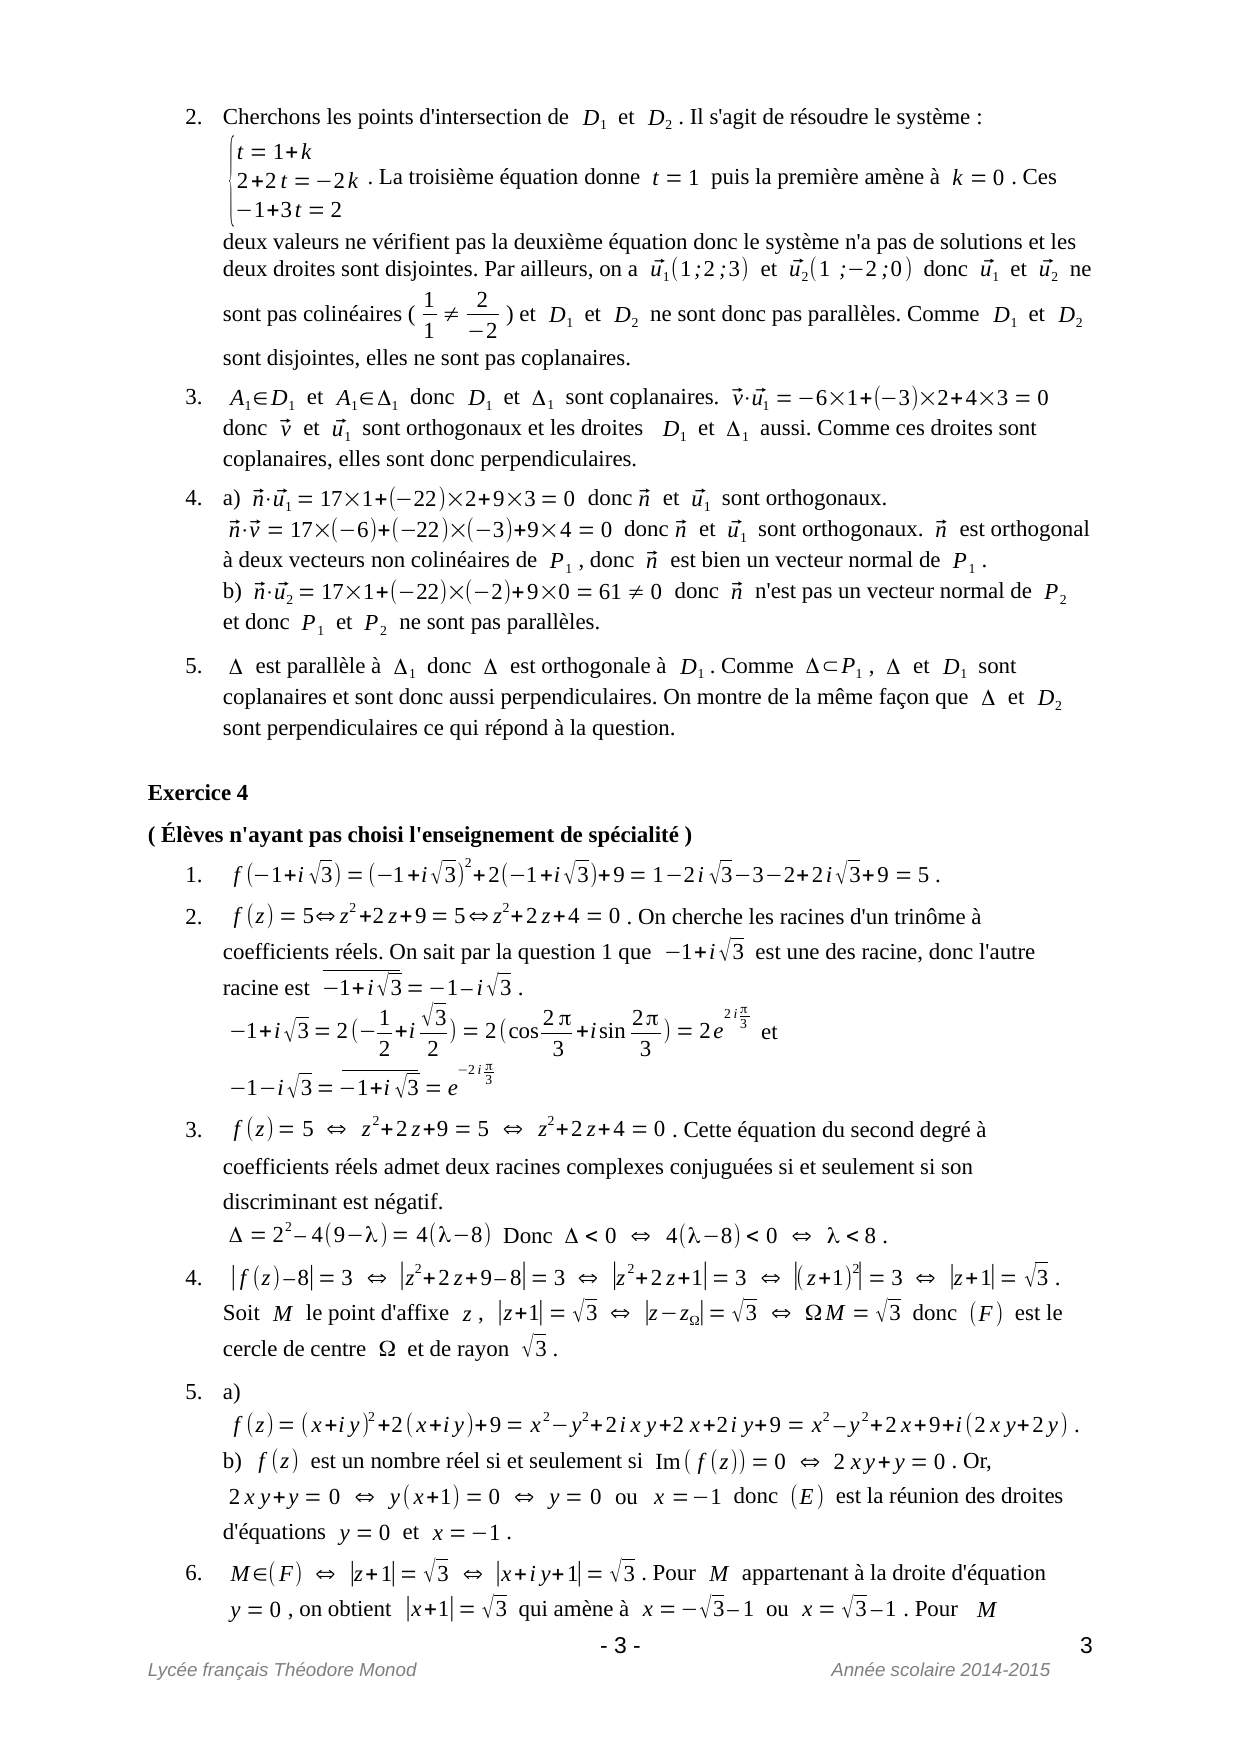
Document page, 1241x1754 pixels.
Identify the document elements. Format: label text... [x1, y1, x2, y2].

list . On cherche les racines d'un trinôme à coefficients réels. On sait par la question 1 que est une des racine, donc l'autre racine est . et [185, 895, 1092, 1102]
list . [185, 853, 1092, 889]
list est parallèle à donc est orthogonale à . Comme , et sont coplanaires et sont donc aussi perpendiculaires. On montre de la même façon que et sont perpendiculaires ce qui répond à la question. [185, 652, 1092, 767]
list . Cette équation du second degré à coefficients réels admet deux racines complexes conjuguées si et seulement si son discriminant est négatif. Donc . [185, 1108, 1092, 1250]
text ( Élèves n'ayant pas choisi l'enseignement de spécialité ) [148, 812, 1092, 847]
list a) donc et sont orthogonaux. donc et sont orthogonaux. est orthogonal à deux vecteurs non colinéaires de , donc est bien un vecteur normal de . b) donc n'est pas un vecteur normal de et donc et ne sont pas parallèles. [185, 484, 1092, 639]
list . Soit le point d'affixe , donc est le cercle de centre et de rayon . [185, 1256, 1092, 1362]
list a) . b) est un nombre réel si et seulement si . Or, donc est la réunion des droites d'équations et . [185, 1369, 1092, 1546]
list . Pour appartenant à la droite d'équation , on obtient qui amène à ou . Pour appartenant à la droite d'équation , on obtient qui amène à ou . Les points d'intersection de et sont donc les points, , et . [185, 1552, 1092, 1623]
list Cherchons les points d'intersection de et . Il s'agit de résoudre le système :. La troisième équation donne puis la première amène à . Ces deux valeurs ne vérifient pas la deuxième équation donc le système n'a pas de solutions et les deux droites sont disjointes. Par ailleurs, on a et donc et ne sont pas colinéaires () et et ne sont donc pas parallèles. Comme et sont disjointes, elles ne sont pas coplanaires. [185, 103, 1092, 371]
subtitle Exercice 4 [148, 779, 1092, 806]
list et donc et sont coplanaires. donc et sont orthogonaux et les droites et aussi. Comme ces droites sont coplanaires, elles sont donc perpendiculaires. [185, 383, 1092, 472]
